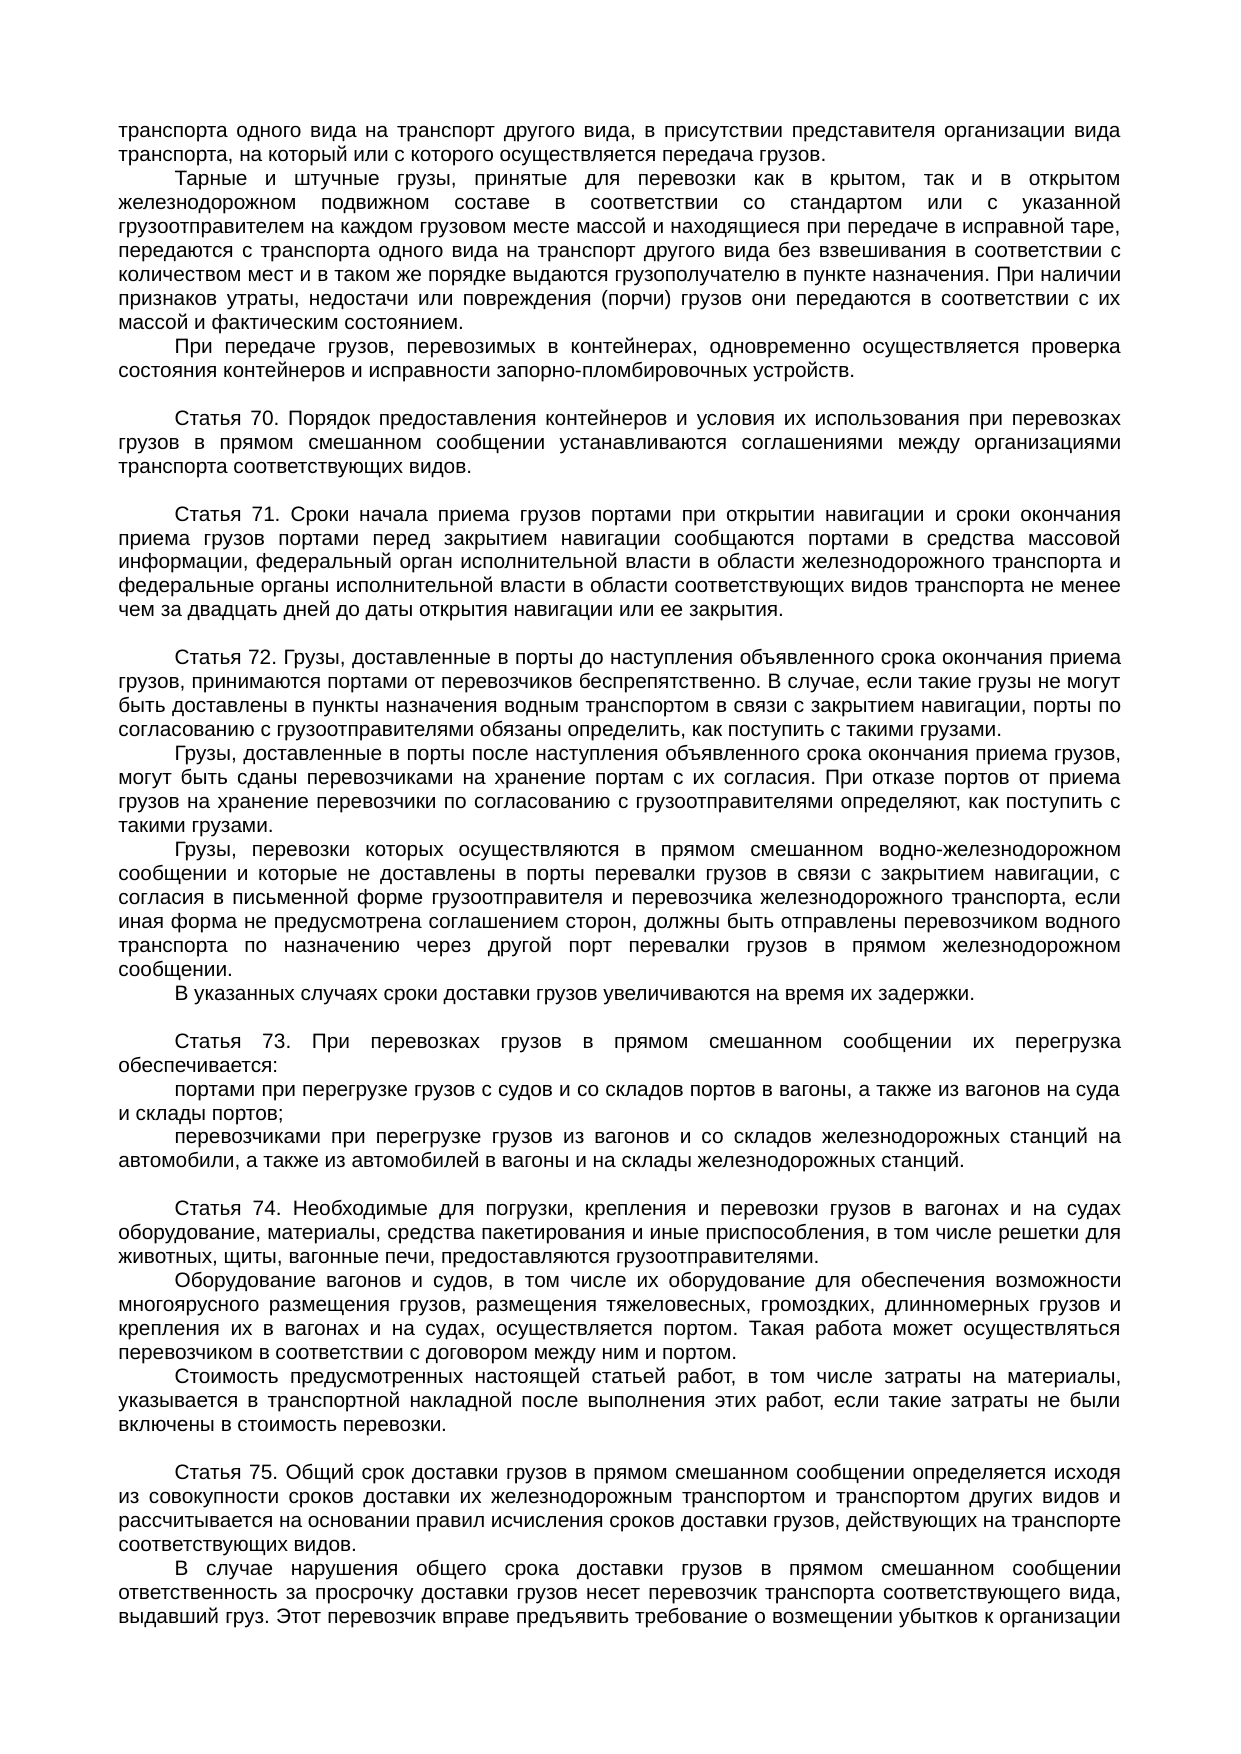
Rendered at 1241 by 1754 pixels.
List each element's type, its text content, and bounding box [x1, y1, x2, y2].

list Статья 70. Порядок предоставления контейнеров и условия их использования при перевозках грузов в прямом смешанном сообщении устанавливаются соглашениями между организациями транспорта соответствующих видов. [118, 406, 1122, 477]
list Стоимость предусмотренных настоящей статьей работ, в том числе затраты на материалы, указывается в транспортной накладной после выполнения этих работ, если такие затраты не были включены в стоимость перевозки. [118, 1364, 1122, 1436]
list Оборудование вагонов и судов, в том числе их оборудование для обеспечения возможности многоярусного размещения грузов, размещения тяжеловесных, громоздких, длинномерных грузов и крепления их в вагонах и на судах, осуществляется портом. Такая работа может осуществляться перевозчиком в соответствии с договором между ним и портом. [118, 1268, 1122, 1364]
list транспорта одного вида на транспорт другого вида, в присутствии представителя организации вида транспорта, на который или с которого осуществляется передача грузов. [118, 118, 1122, 166]
list Статья 72. Грузы, доставленные в порты до наступления объявленного срока окончания приема грузов, принимаются портами от перевозчиков беспрепятственно. В случае, если такие грузы не могут быть доставлены в пункты назначения водным транспортом в связи с закрытием навигации, порты по согласованию с грузоотправителями обязаны определить, как поступить с такими грузами. [118, 645, 1122, 741]
list При передаче грузов, перевозимых в контейнерах, одновременно осуществляется проверка состояния контейнеров и исправности запорно-пломбировочных устройств. [118, 334, 1122, 382]
list Статья 75. Общий срок доставки грузов в прямом смешанном сообщении определяется исходя из совокупности сроков доставки их железнодорожным транспортом и транспортом других видов и рассчитывается на основании правил исчисления сроков доставки грузов, действующих на транспорте соответствующих видов. [118, 1460, 1122, 1556]
list Тарные и штучные грузы, принятые для перевозки как в крытом, так и в открытом железнодорожном подвижном составе в соответствии со стандартом или с указанной грузоотправителем на каждом грузовом месте массой и находящиеся при передаче в исправной таре, передаются с транспорта одного вида на транспорт другого вида без взвешивания в соответствии с количеством мест и в таком же порядке выдаются грузополучателю в пункте назначения. При наличии признаков утраты, недостачи или повреждения (порчи) грузов они передаются в соответствии с их массой и фактическим состоянием. [118, 166, 1122, 334]
list Статья 73. При перевозках грузов в прямом смешанном сообщении их перегрузка обеспечивается: [118, 1028, 1122, 1076]
list В случае нарушения общего срока доставки грузов в прямом смешанном сообщении ответственность за просрочку доставки грузов несет перевозчик транспорта соответствующего вида, выдавший груз. Этот перевозчик вправе предъявить требование о возмещении убытков к организации [118, 1556, 1122, 1627]
list Статья 71. Сроки начала приема грузов портами при открытии навигации и сроки окончания приема грузов портами перед закрытием навигации сообщаются портами в средства массовой информации, федеральный орган исполнительной власти в области железнодорожного транспорта и федеральные органы исполнительной власти в области соответствующих видов транспорта не менее чем за двадцать дней до даты открытия навигации или ее закрытия. [118, 501, 1122, 621]
list Грузы, доставленные в порты после наступления объявленного срока окончания приема грузов, могут быть сданы перевозчиками на хранение портам с их согласия. При отказе портов от приема грузов на хранение перевозчики по согласованию с грузоотправителями определяют, как поступить с такими грузами. [118, 741, 1122, 837]
list В указанных случаях сроки доставки грузов увеличиваются на время их задержки. [118, 981, 1122, 1004]
list Грузы, перевозки которых осуществляются в прямом смешанном водно-железнодорожном сообщении и которые не доставлены в порты перевалки грузов в связи с закрытием навигации, с согласия в письменной форме грузоотправителя и перевозчика железнодорожного транспорта, если иная форма не предусмотрена соглашением сторон, должны быть отправлены перевозчиком водного транспорта по назначению через другой порт перевалки грузов в прямом железнодорожном сообщении. [118, 837, 1122, 981]
list Статья 74. Необходимые для погрузки, крепления и перевозки грузов в вагонах и на судах оборудование, материалы, средства пакетирования и иные приспособления, в том числе решетки для животных, щиты, вагонные печи, предоставляются грузоотправителями. [118, 1196, 1122, 1268]
list портами при перегрузке грузов с судов и со складов портов в вагоны, а также из вагонов на суда и склады портов; [118, 1076, 1122, 1124]
list перевозчиками при перегрузке грузов из вагонов и со складов железнодорожных станций на автомобили, а также из автомобилей в вагоны и на склады железнодорожных станций. [118, 1124, 1122, 1172]
